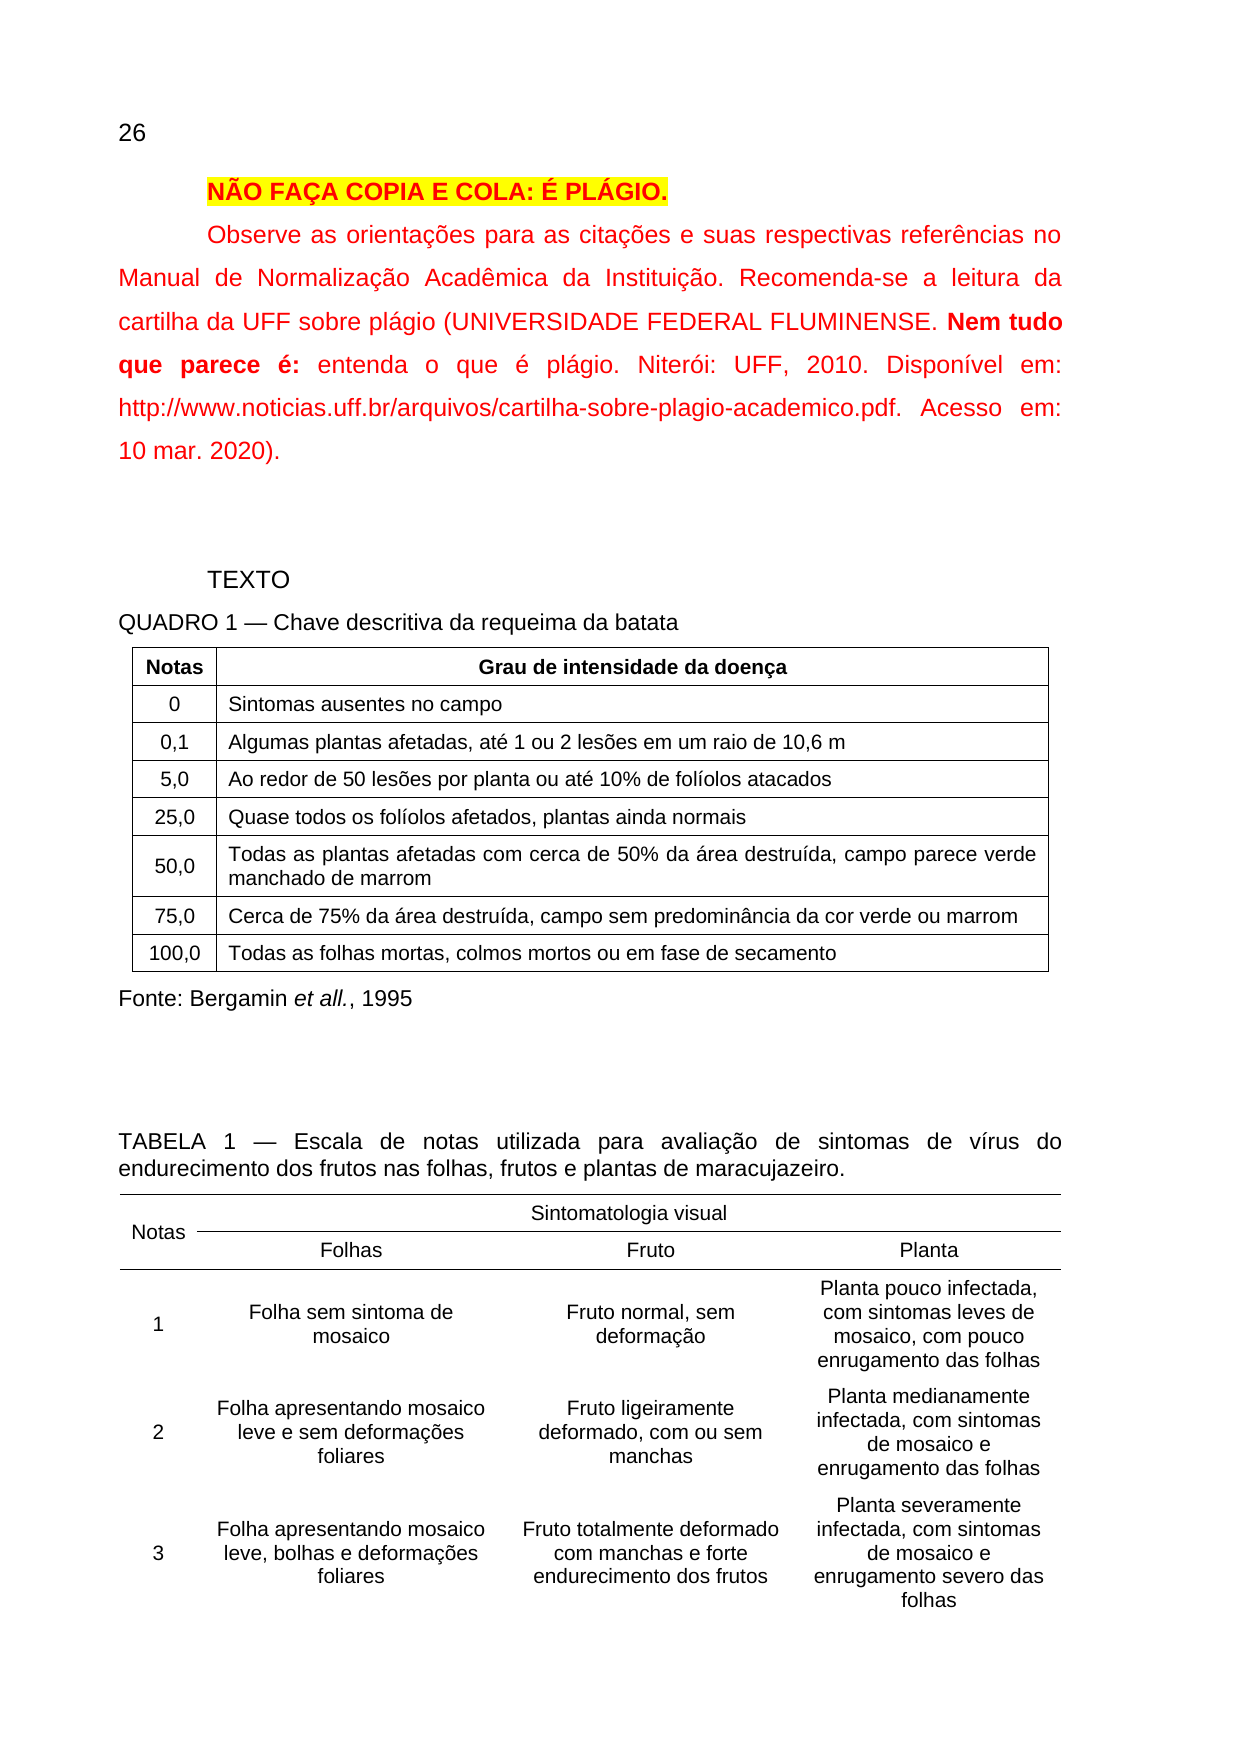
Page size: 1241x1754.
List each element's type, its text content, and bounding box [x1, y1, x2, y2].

table_cell Sintomas ausentes no campo [217, 686, 1048, 722]
text Fonte: Bergamin et all., 1995 [118, 985, 1063, 1011]
subtitle QUADRO 1 — Chave descritiva da requeima da batata [118, 608, 1063, 635]
table_cell Fruto totalmente deformado com manchas e forte endurecimento dos frutos [505, 1486, 796, 1618]
table_cell 50,0 [133, 836, 216, 896]
table_cell Fruto [505, 1232, 796, 1268]
table_cell Fruto normal, sem deformação [505, 1270, 796, 1378]
text Observe as orientações para as citações e suas respectivas referências no Manual de Normalização Acadêmica da Instituição. Recomenda-se a leitura da cartilha da UFF sobre plágio (UNIVERSIDADE FEDERAL FLUMINENSE. Nem tudo que parece é: entenda o que é plágio. Niterói: UFF, 2010. Disponível em: http://www.noticias.uff.br/arquivos/cartilha-sobre-plagio-academico.pdf. Acesso em: 10 mar. 2020). [118, 220, 1063, 465]
table_cell Algumas plantas afetadas, até 1 ou 2 lesões em um raio de 10,6 m [217, 723, 1048, 760]
table_header Sintomatologia visual [197, 1195, 1061, 1231]
table_cell Todas as folhas mortas, colmos mortos ou em fase de secamento [217, 935, 1048, 971]
table_cell Folha sem sintoma de mosaico [197, 1270, 505, 1378]
table_cell 25,0 [133, 798, 216, 835]
table_header Notas [120, 1195, 197, 1268]
table_cell Folhas [197, 1232, 505, 1268]
table_cell 2 [120, 1378, 197, 1486]
table_cell 5,0 [133, 761, 216, 797]
table_cell Planta medianamente infectada, com sintomas de mosaico e enrugamento das folhas [796, 1378, 1061, 1486]
table_cell 3 [120, 1486, 197, 1618]
table_cell Quase todos os folíolos afetados, plantas ainda normais [217, 798, 1048, 835]
table_cell Folha apresentando mosaico leve e sem deformações foliares [197, 1378, 505, 1486]
table_cell 1 [120, 1270, 197, 1378]
table_cell Folha apresentando mosaico leve, bolhas e deformações foliares [197, 1486, 505, 1618]
table_header Grau de intensidade da doença [217, 648, 1048, 685]
table_cell Planta severamente infectada, com sintomas de mosaico e enrugamento severo das folhas [796, 1486, 1061, 1618]
text TEXTO [118, 565, 1063, 594]
table_cell 75,0 [133, 897, 216, 934]
text NÃO FAÇA COPIA E COLA: É PLÁGIO. [118, 177, 1063, 206]
subtitle TABELA 1 — Escala de notas utilizada para avaliação de sintomas de vírus do endurecimento dos frutos nas folhas, frutos e plantas de maracujazeiro. [118, 1128, 1063, 1181]
table_cell Planta pouco infectada, com sintomas leves de mosaico, com pouco enrugamento das folhas [796, 1270, 1061, 1378]
table_cell 100,0 [133, 935, 216, 971]
table_cell 0 [133, 686, 216, 722]
table_cell Fruto ligeiramente deformado, com ou sem manchas [505, 1378, 796, 1486]
table_cell 0,1 [133, 723, 216, 760]
table_header Notas [133, 648, 216, 685]
table_cell Cerca de 75% da área destruída, campo sem predominância da cor verde ou marrom [217, 897, 1048, 934]
table_cell Todas as plantas afetadas com cerca de 50% da área destruída, campo parece verde manchado de marrom [217, 836, 1048, 896]
table_cell Planta [796, 1232, 1061, 1268]
table_cell Ao redor de 50 lesões por planta ou até 10% de folíolos atacados [217, 761, 1048, 797]
